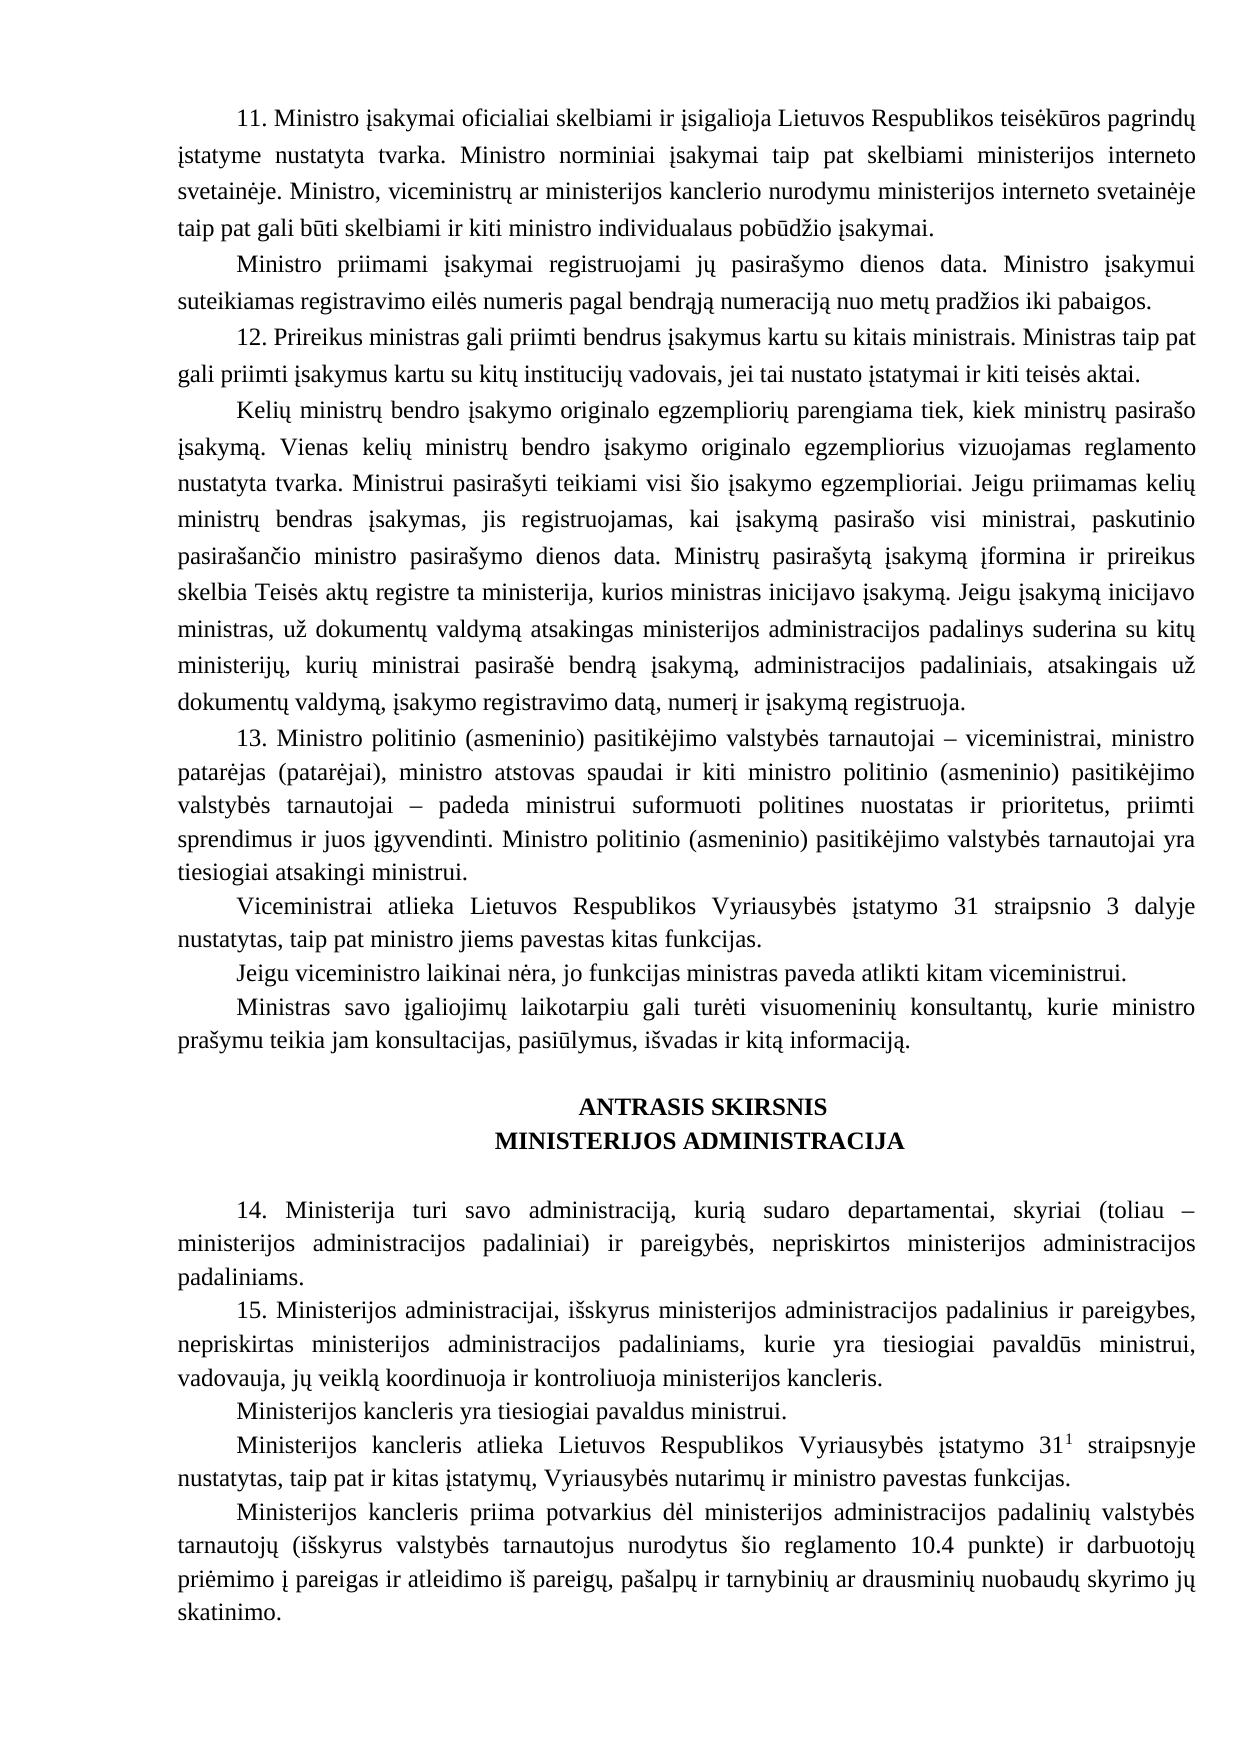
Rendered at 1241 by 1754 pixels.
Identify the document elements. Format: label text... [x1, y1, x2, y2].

text Ministerijos kancleris priima potvarkius dėl ministerijos administracijos padalinių valstybės tarnautojų (išskyrus valstybės tarnautojus nurodytus šio reglamento 10.4 punkte) ir darbuotojų priėmimo į pareigas ir atleidimo iš pareigų, pašalpų ir tarnybinių ar drausminių nuobaudų skyrimo jų skatinimo. [177, 1497, 1196, 1626]
text ANTRASIS SKIRSNIS [177, 1092, 1196, 1121]
text 11. Ministro įsakymai oficialiai skelbiami ir įsigalioja Lietuvos Respublikos teisėkūros pagrindų įstatyme nustatyta tvarka. Ministro norminiai įsakymai taip pat skelbiami ministerijos interneto svetainėje. Ministro, viceministrų ar ministerijos kanclerio nurodymu ministerijos interneto svetainėje taip pat gali būti skelbiami ir kiti ministro individualaus pobūdžio įsakymai. [177, 103, 1196, 242]
text Kelių ministrų bendro įsakymo originalo egzempliorių parengiama tiek, kiek ministrų pasirašo įsakymą. Vienas kelių ministrų bendro įsakymo originalo egzempliorius vizuojamas reglamento nustatyta tvarka. Ministrui pasirašyti teikiami visi šio įsakymo egzemplioriai. Jeigu priimamas kelių ministrų bendras įsakymas, jis registruojamas, kai įsakymą pasirašo visi ministrai, paskutinio pasirašančio ministro pasirašymo dienos data. Ministrų pasirašytą įsakymą įformina ir prireikus skelbia Teisės aktų registre ta ministerija, kurios ministras inicijavo įsakymą. Jeigu įsakymą inicijavo ministras, už dokumentų valdymą atsakingas ministerijos administracijos padalinys suderina su kitų ministerijų, kurių ministrai pasirašė bendrą įsakymą, administracijos padaliniais, atsakingais už dokumentų valdymą, įsakymo registravimo datą, numerį ir įsakymą registruoja. [177, 395, 1196, 716]
text MINISTERIJOS ADMINISTRACIJA [177, 1126, 1196, 1154]
text 14. Ministerija turi savo administraciją, kurią sudaro departamentai, skyriai (toliau – ministerijos administracijos padaliniai) ir pareigybės, nepriskirtos ministerijos administracijos padaliniams. [177, 1195, 1196, 1291]
text Ministro priimami įsakymai registruojami jų pasirašymo dienos data. Ministro įsakymui suteikiamas registravimo eilės numeris pagal bendrąją numeraciją nuo metų pradžios iki pabaigos. [177, 249, 1196, 314]
text Viceministrai atlieka Lietuvos Respublikos Vyriausybės įstatymo 31 straipsnio 3 dalyje nustatytas, taip pat ministro jiems pavestas kitas funkcijas. [177, 891, 1196, 953]
text Ministras savo įgaliojimų laikotarpiu gali turėti visuomeninių konsultantų, kurie ministro prašymu teikia jam konsultacijas, pasiūlymus, išvadas ir kitą informaciją. [177, 992, 1196, 1054]
text 12. Prireikus ministras gali priimti bendrus įsakymus kartu su kitais ministrais. Ministras taip pat gali priimti įsakymus kartu su kitų institucijų vadovais, jei tai nustato įstatymai ir kiti teisės aktai. [177, 322, 1196, 387]
text Ministerijos kancleris yra tiesiogiai pavaldus ministrui. [177, 1396, 1196, 1425]
text Ministerijos kancleris atlieka Lietuvos Respublikos Vyriausybės įstatymo 311 straipsnyje nustatytas, taip pat ir kitas įstatymų, Vyriausybės nutarimų ir ministro pavestas funkcijas. [177, 1430, 1196, 1492]
text 15. Ministerijos administracijai, išskyrus ministerijos administracijos padalinius ir pareigybes, nepriskirtas ministerijos administracijos padaliniams, kurie yra tiesiogiai pavaldūs ministrui, vadovauja, jų veiklą koordinuoja ir kontroliuoja ministerijos kancleris. [177, 1296, 1196, 1391]
text 13. Ministro politinio (asmeninio) pasitikėjimo valstybės tarnautojai – viceministrai, ministro patarėjas (patarėjai), ministro atstovas spaudai ir kiti ministro politinio (asmeninio) pasitikėjimo valstybės tarnautojai – padeda ministrui suformuoti politines nuostatas ir prioritetus, priimti sprendimus ir juos įgyvendinti. Ministro politinio (asmeninio) pasitikėjimo valstybės tarnautojai yra tiesiogiai atsakingi ministrui. [177, 723, 1196, 886]
text Jeigu viceministro laikinai nėra, jo funkcijas ministras paveda atlikti kitam viceministrui. [177, 958, 1196, 987]
